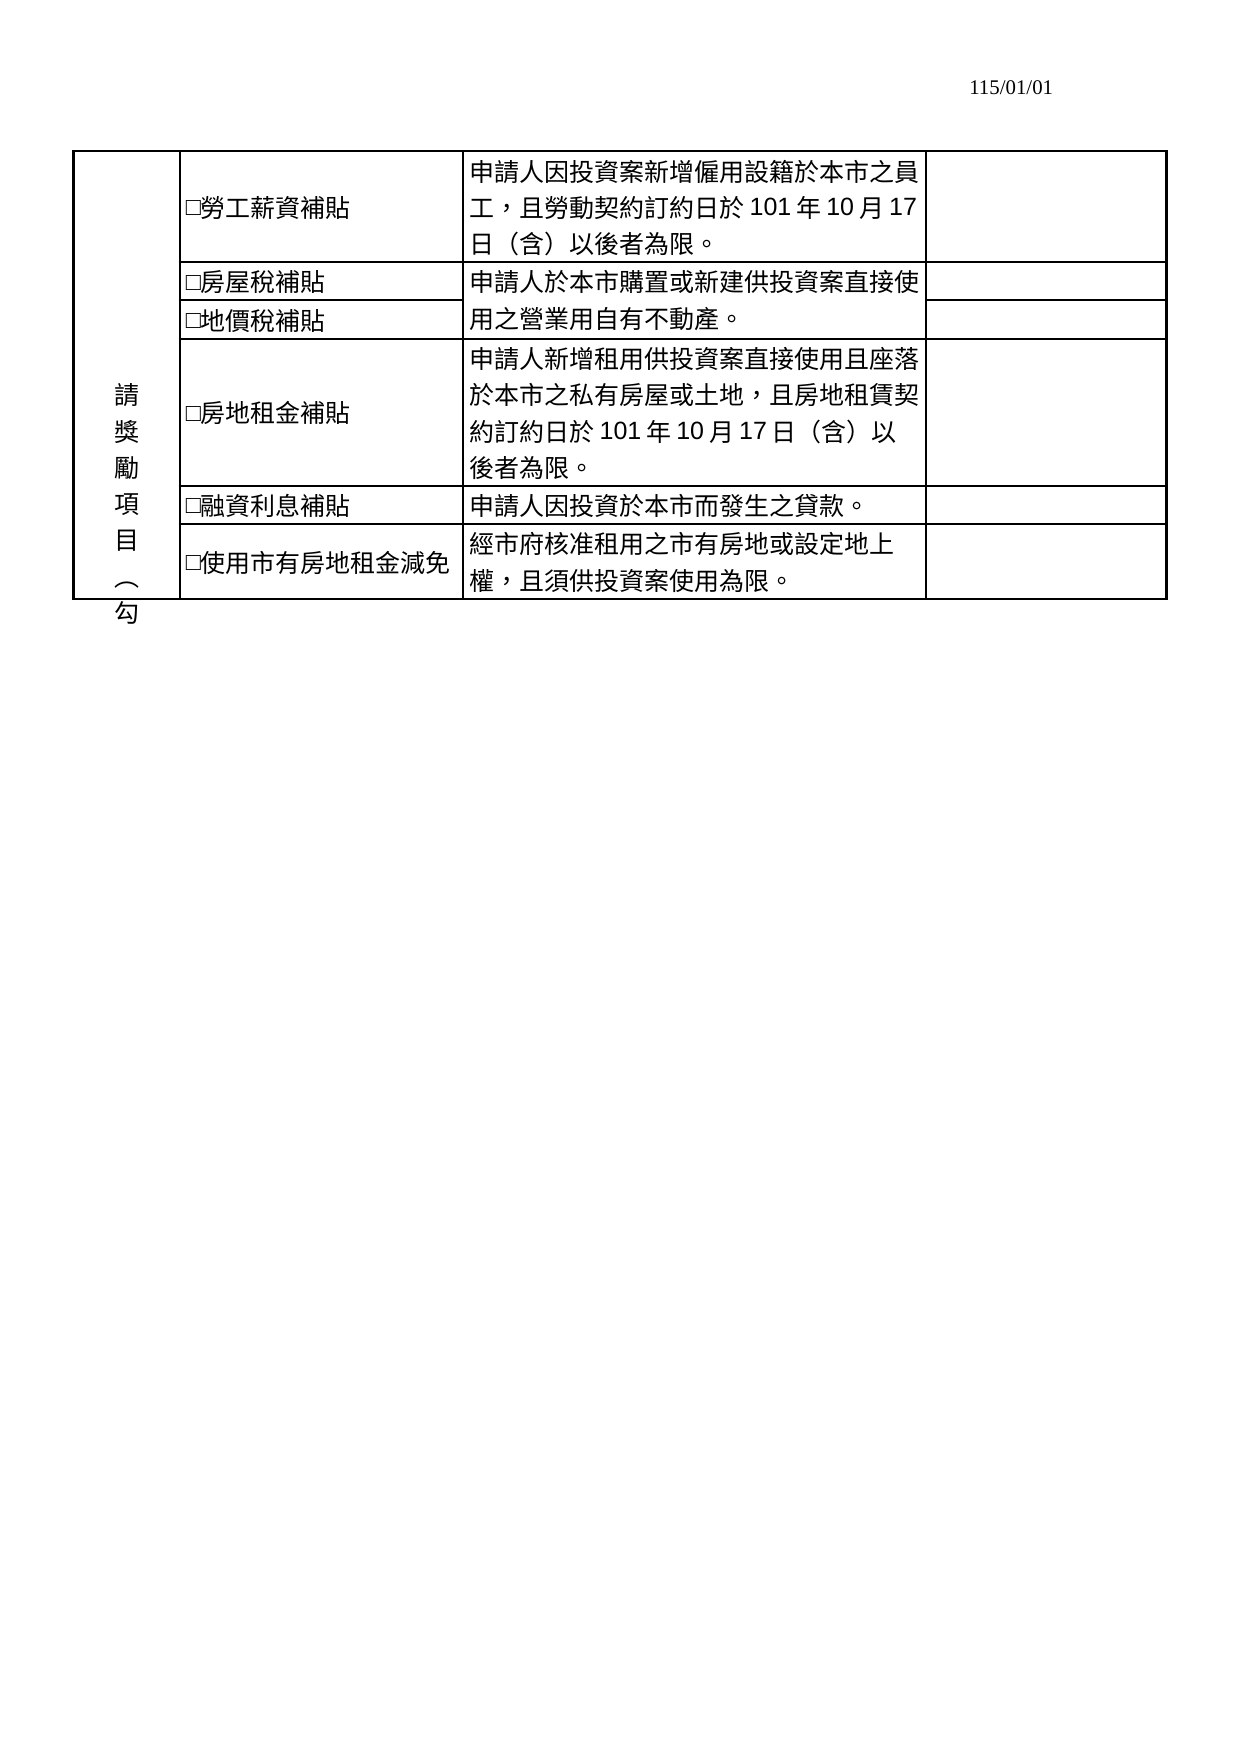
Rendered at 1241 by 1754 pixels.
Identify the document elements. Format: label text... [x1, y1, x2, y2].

table_cell [927, 263, 1165, 299]
table_cell □地價稅補貼 [181, 301, 462, 337]
table_cell [927, 152, 1165, 261]
table_cell 申請人因投資案新增僱用設籍於本市之員工，且勞動契約訂約日於101年10月17日（含）以後者為限。 [464, 152, 925, 261]
table_cell [927, 301, 1165, 337]
table_cell [927, 340, 1165, 484]
table_cell 申請人於本市購置或新建供投資案直接使用之營業用自有不動產。 [464, 263, 925, 337]
table_cell □勞工薪資補貼 [181, 152, 462, 261]
table_cell 三 、 申 請 獎 勵 項 目 ︵ 勾 選 ︶ [75, 152, 179, 597]
table_cell □房屋稅補貼 [181, 263, 462, 299]
table_cell [927, 525, 1165, 597]
table_cell 申請人因投資於本市而發生之貸款。 [464, 487, 925, 523]
table_cell □房地租金補貼 [181, 340, 462, 484]
table_cell 申請人新增租用供投資案直接使用且座落於本市之私有房屋或土地，且房地租賃契約訂約日於101年10月17日（含）以後者為限。 [464, 340, 925, 484]
table_cell 經市府核准租用之市有房地或設定地上權，且須供投資案使用為限。 [464, 525, 925, 597]
table_cell □使用市有房地租金減免 [181, 525, 462, 597]
table_cell [927, 487, 1165, 523]
table_cell □融資利息補貼 [181, 487, 462, 523]
